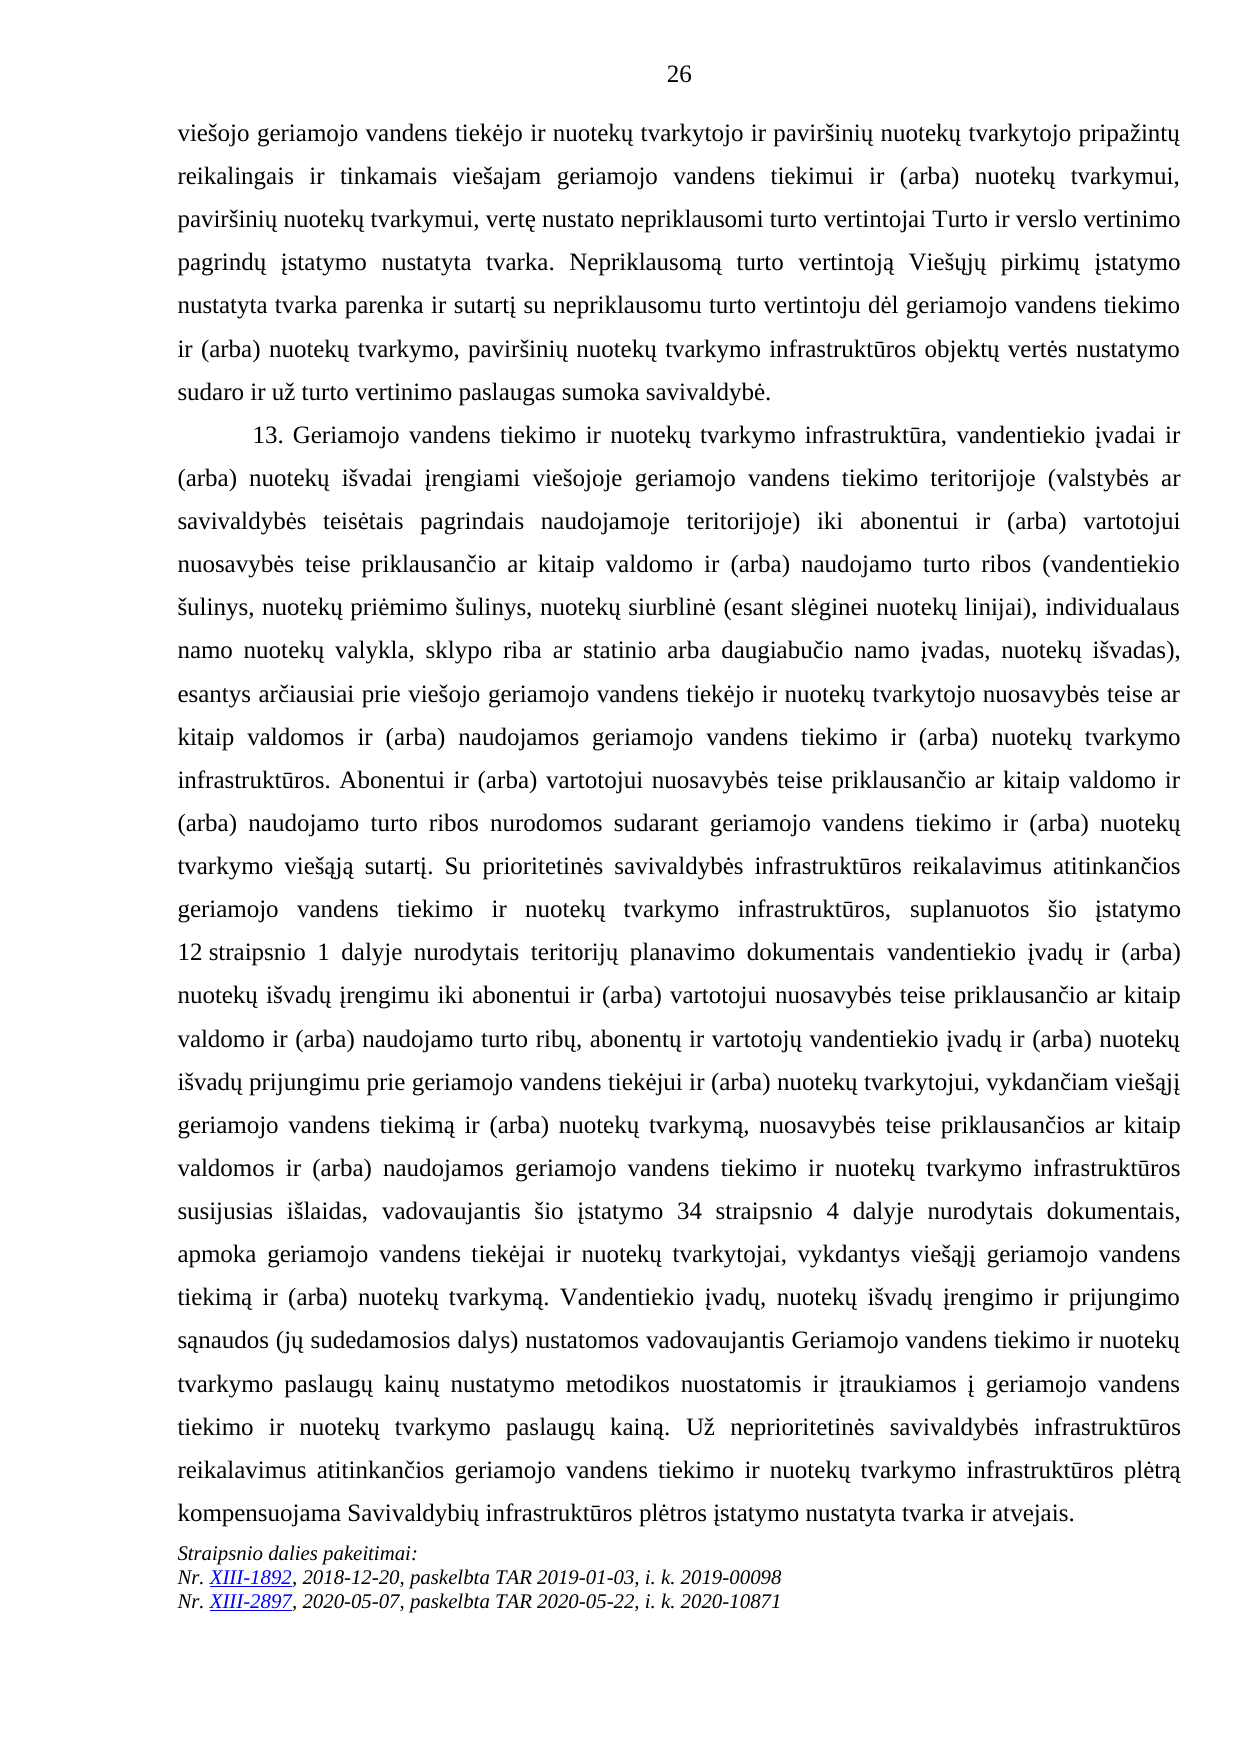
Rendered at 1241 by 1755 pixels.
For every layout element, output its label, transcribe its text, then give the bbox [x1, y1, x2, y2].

text Nr. XIII-2897, 2020-05-07, paskelbta TAR 2020-05-22, i. k. 2020-10871 [177, 1589, 1181, 1613]
text Nr. XIII-1892, 2018-12-20, paskelbta TAR 2019-01-03, i. k. 2019-00098 [177, 1565, 1181, 1589]
text viešojo geriamojo vandens tiekėjo ir nuotekų tvarkytojo ir paviršinių nuotekų tvarkytojo pripažintų reikalingais ir tinkamais viešajam geriamojo vandens tiekimui ir (arba) nuotekų tvarkymui, paviršinių nuotekų tvarkymui, vertę nustato nepriklausomi turto vertintojai Turto ir verslo vertinimo pagrindų įstatymo nustatyta tvarka. Nepriklausomą turto vertintoją Viešųjų pirkimų įstatymo nustatyta tvarka parenka ir sutartį su nepriklausomu turto vertintoju dėl geriamojo vandens tiekimo ir (arba) nuotekų tvarkymo, paviršinių nuotekų tvarkymo infrastruktūros objektų vertės nustatymo sudaro ir už turto vertinimo paslaugas sumoka savivaldybė. [177, 118, 1181, 406]
text Straipsnio dalies pakeitimai: [177, 1541, 1181, 1565]
text 13. Geriamojo vandens tiekimo ir nuotekų tvarkymo infrastruktūra, vandentiekio įvadai ir (arba) nuotekų išvadai įrengiami viešojoje geriamojo vandens tiekimo teritorijoje (valstybės ar savivaldybės teisėtais pagrindais naudojamoje teritorijoje) iki abonentui ir (arba) vartotojui nuosavybės teise priklausančio ar kitaip valdomo ir (arba) naudojamo turto ribos (vandentiekio šulinys, nuotekų priėmimo šulinys, nuotekų siurblinė (esant slėginei nuotekų linijai), individualaus namo nuotekų valykla, sklypo riba ar statinio arba daugiabučio namo įvadas, nuotekų išvadas), esantys arčiausiai prie viešojo geriamojo vandens tiekėjo ir nuotekų tvarkytojo nuosavybės teise ar kitaip valdomos ir (arba) naudojamos geriamojo vandens tiekimo ir (arba) nuotekų tvarkymo infrastruktūros. Abonentui ir (arba) vartotojui nuosavybės teise priklausančio ar kitaip valdomo ir (arba) naudojamo turto ribos nurodomos sudarant geriamojo vandens tiekimo ir (arba) nuotekų tvarkymo viešąją sutartį. Su prioritetinės savivaldybės infrastruktūros reikalavimus atitinkančios geriamojo vandens tiekimo ir nuotekų tvarkymo infrastruktūros, suplanuotos šio įstatymo 12 straipsnio 1 dalyje nurodytais teritorijų planavimo dokumentais vandentiekio įvadų ir (arba) nuotekų išvadų įrengimu iki abonentui ir (arba) vartotojui nuosavybės teise priklausančio ar kitaip valdomo ir (arba) naudojamo turto ribų, abonentų ir vartotojų vandentiekio įvadų ir (arba) nuotekų išvadų prijungimu prie geriamojo vandens tiekėjui ir (arba) nuotekų tvarkytojui, vykdančiam viešąjį geriamojo vandens tiekimą ir (arba) nuotekų tvarkymą, nuosavybės teise priklausančios ar kitaip valdomos ir (arba) naudojamos geriamojo vandens tiekimo ir nuotekų tvarkymo infrastruktūros susijusias išlaidas, vadovaujantis šio įstatymo 34 straipsnio 4 dalyje nurodytais dokumentais, apmoka geriamojo vandens tiekėjai ir nuotekų tvarkytojai, vykdantys viešąjį geriamojo vandens tiekimą ir (arba) nuotekų tvarkymą. Vandentiekio įvadų, nuotekų išvadų įrengimo ir prijungimo sąnaudos (jų sudedamosios dalys) nustatomos vadovaujantis Geriamojo vandens tiekimo ir nuotekų tvarkymo paslaugų kainų nustatymo metodikos nuostatomis ir įtraukiamos į geriamojo vandens tiekimo ir nuotekų tvarkymo paslaugų kainą. Už neprioritetinės savivaldybės infrastruktūros reikalavimus atitinkančios geriamojo vandens tiekimo ir nuotekų tvarkymo infrastruktūros plėtrą kompensuojama Savivaldybių infrastruktūros plėtros įstatymo nustatyta tvarka ir atvejais. [177, 420, 1181, 1527]
